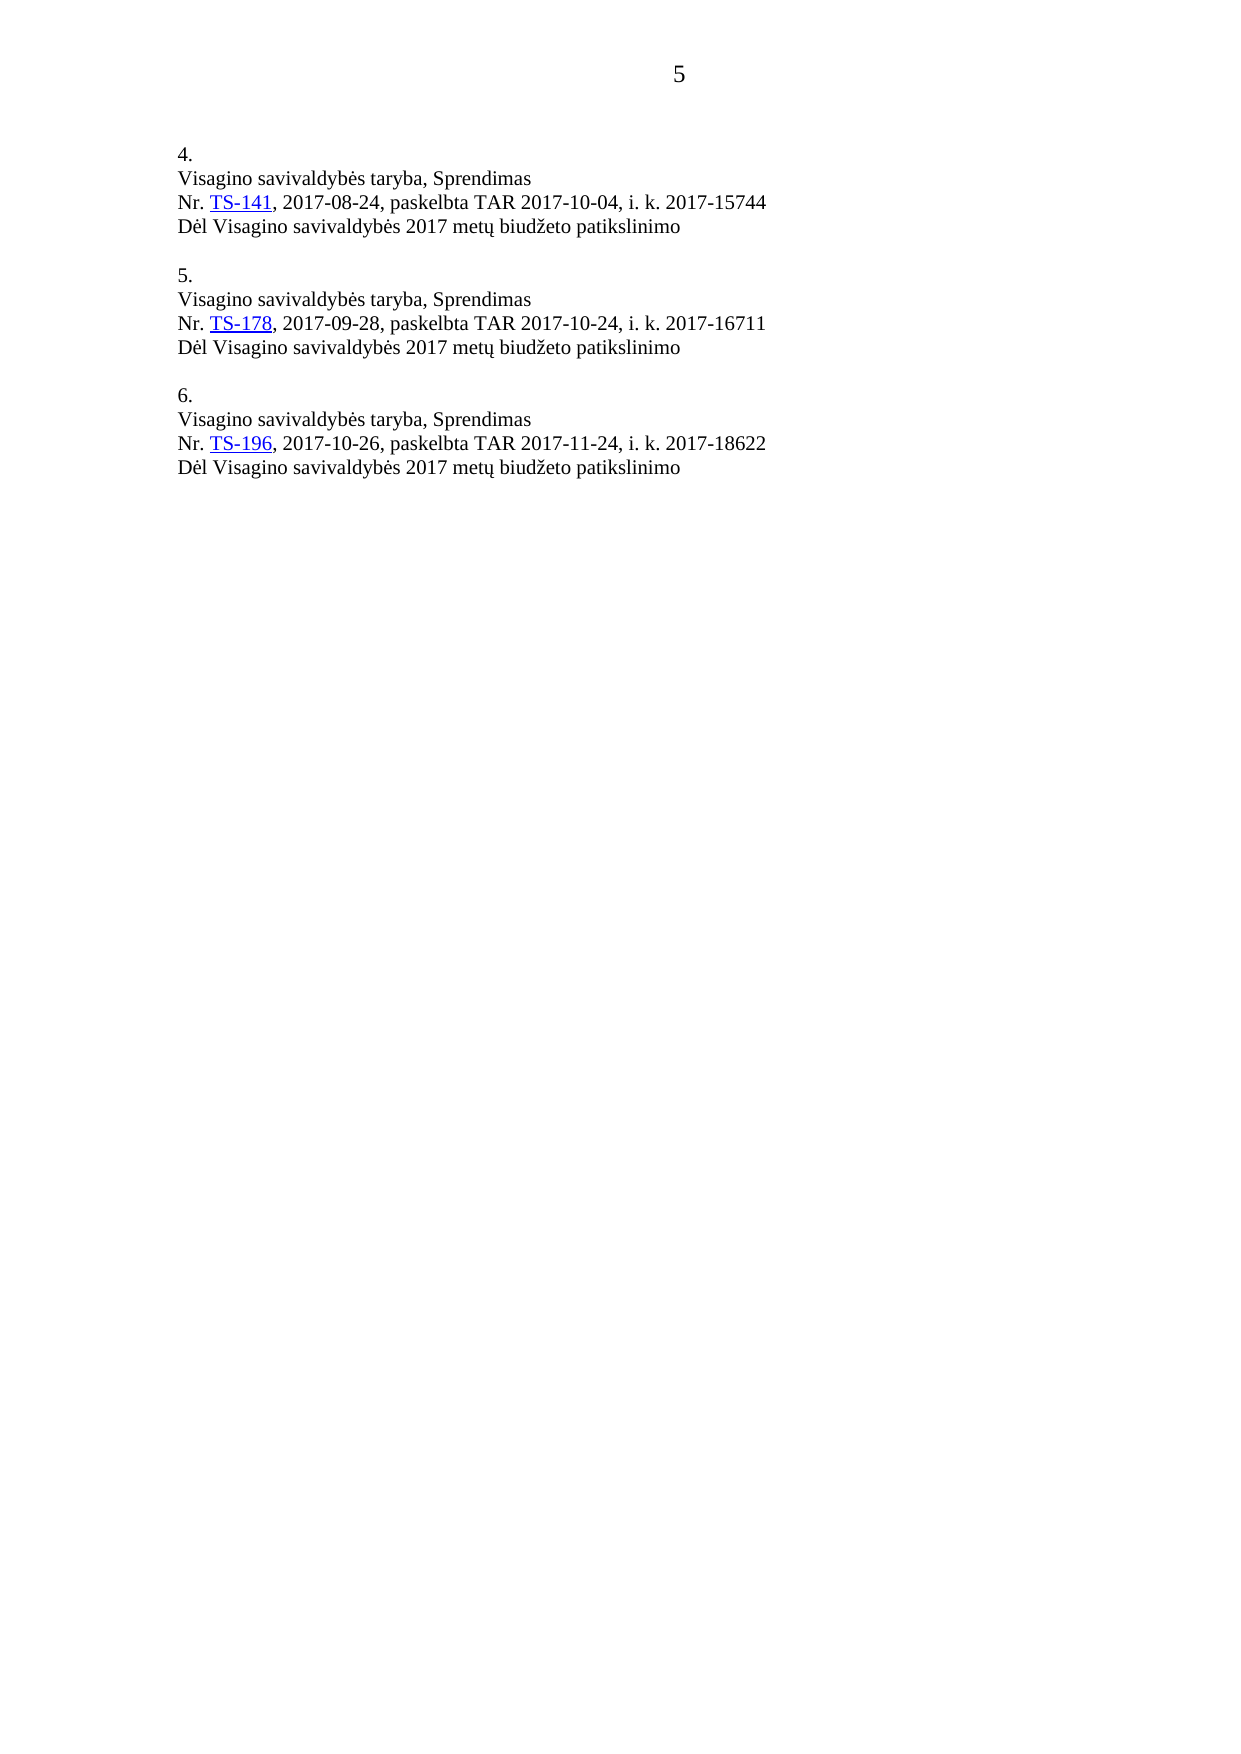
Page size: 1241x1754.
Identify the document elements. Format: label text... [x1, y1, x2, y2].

text Nr. TS-141, 2017-08-24, paskelbta TAR 2017-10-04, i. k. 2017-15744 [177, 190, 1181, 214]
text 4. [177, 142, 1181, 166]
text 5. [177, 262, 1181, 287]
text Nr. TS-178, 2017-09-28, paskelbta TAR 2017-10-24, i. k. 2017-16711 [177, 311, 1181, 335]
text Nr. TS-196, 2017-10-26, paskelbta TAR 2017-11-24, i. k. 2017-18622 [177, 431, 1181, 455]
text 6. [177, 383, 1181, 407]
text Dėl Visagino savivaldybės 2017 metų biudžeto patikslinimo [177, 455, 1181, 479]
text Visagino savivaldybės taryba, Sprendimas [177, 407, 1181, 431]
text Visagino savivaldybės taryba, Sprendimas [177, 287, 1181, 311]
text Dėl Visagino savivaldybės 2017 metų biudžeto patikslinimo [177, 335, 1181, 359]
text Dėl Visagino savivaldybės 2017 metų biudžeto patikslinimo [177, 214, 1181, 238]
text Visagino savivaldybės taryba, Sprendimas [177, 166, 1181, 190]
